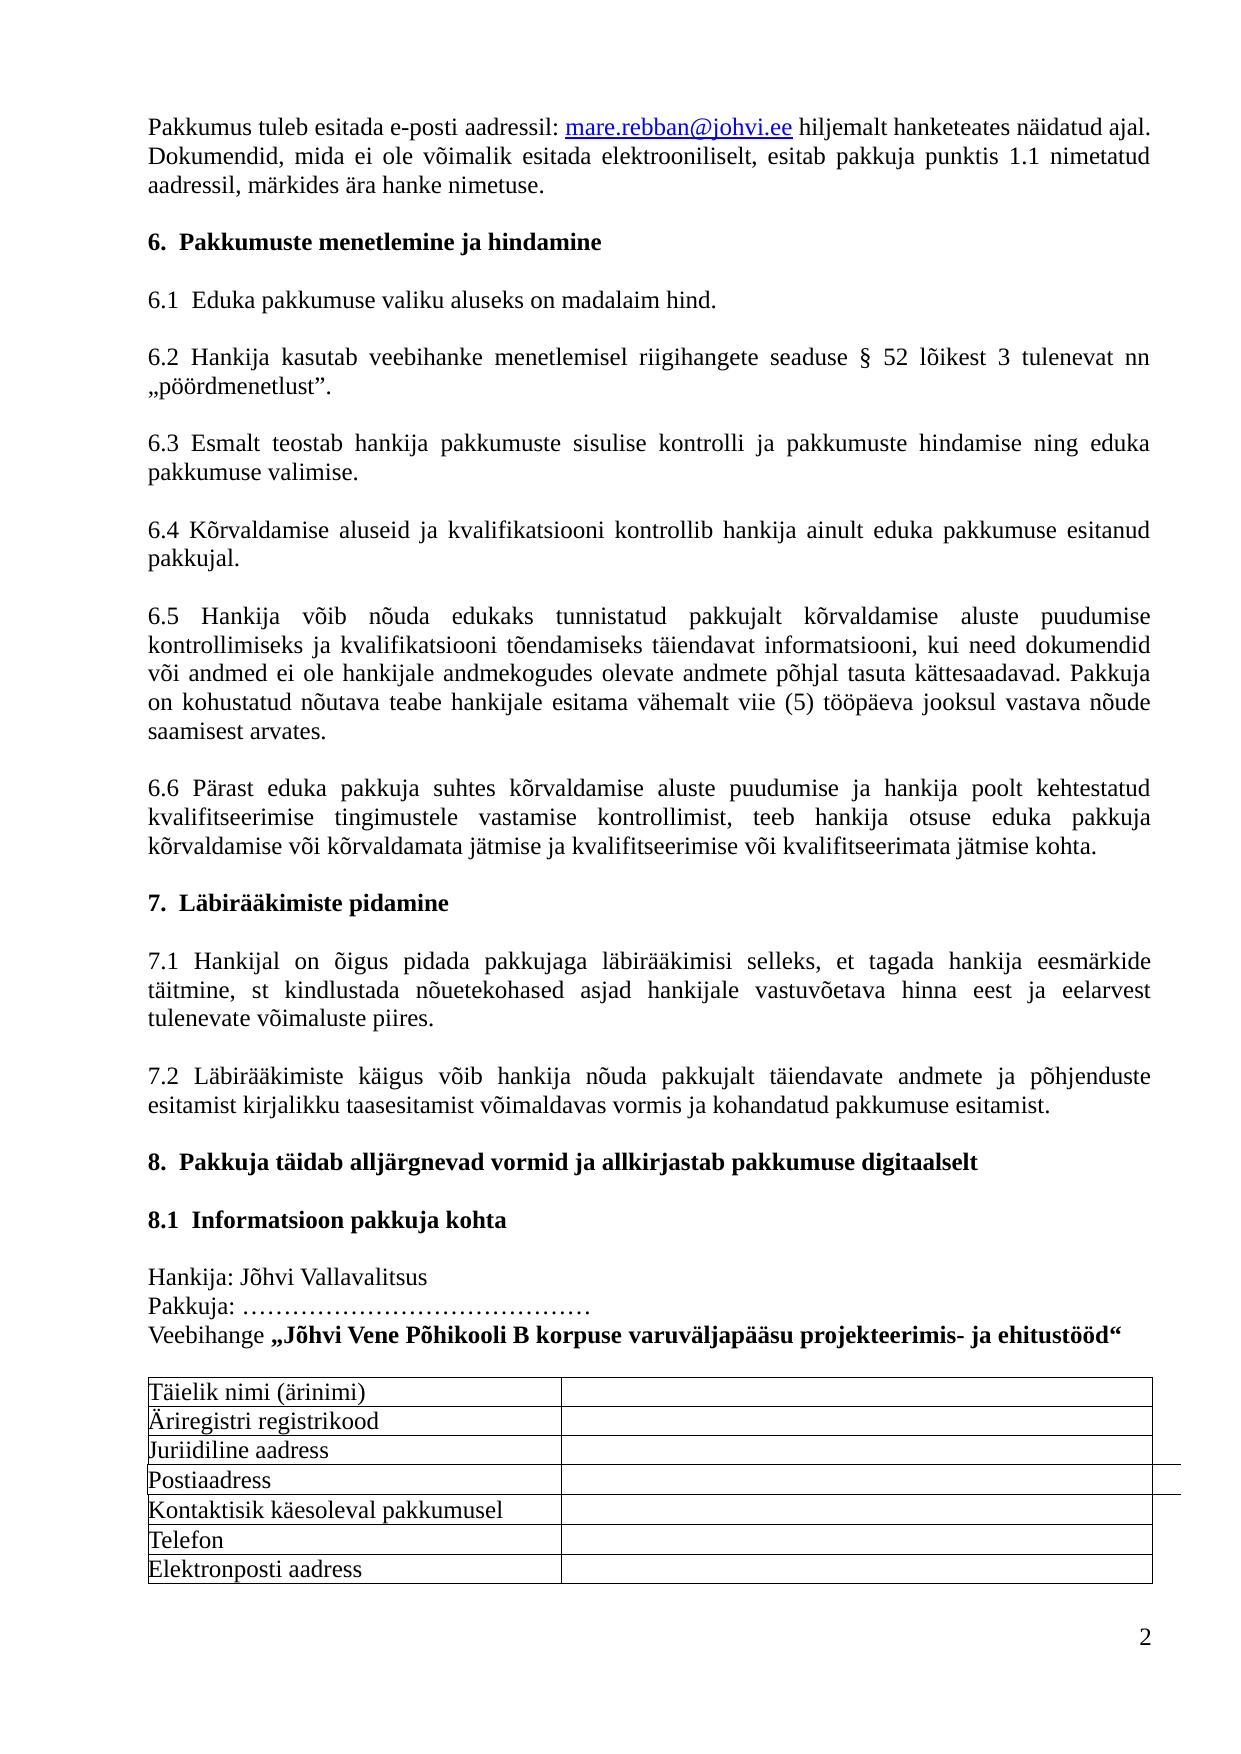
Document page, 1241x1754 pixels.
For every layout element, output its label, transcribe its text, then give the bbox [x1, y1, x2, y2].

text 8. Pakkuja täidab alljärgnevad vormid ja allkirjastab pakkumuse digitaalselt [148, 1147, 1152, 1176]
table_header [1153, 1377, 1173, 1406]
table_cell [1174, 1406, 1181, 1435]
text 7.1 Hankijal on õigus pidada pakkujaga läbirääkimisi selleks, et tagada hankija eesmärkide täitmine, st kindlustada nõuetekohased asjad hankijale vastuvõetava hinna eest ja eelarvest tulenevate võimaluste piires. [148, 946, 1152, 1032]
text 7.2 Läbirääkimiste käigus võib hankija nõuda pakkujalt täiendavate andmete ja põhjenduste esitamist kirjalikku taasesitamist võimaldavas vormis ja kohandatud pakkumuse esitamist. [148, 1061, 1152, 1118]
table_cell [1153, 1495, 1173, 1524]
text Veebihange „Jõhvi Vene Põhikooli B korpuse varuväljapääsu projekteerimis- ja ehitustööd“ [148, 1320, 1152, 1348]
table_cell [1174, 1554, 1181, 1582]
table_cell [1174, 1465, 1181, 1494]
table_cell Telefon [149, 1525, 561, 1553]
text 6.3 Esmalt teostab hankija pakkumuste sisulise kontrolli ja pakkumuste hindamise ning eduka pakkumuse valimise. [148, 428, 1152, 486]
text 6.4 Kõrvaldamise aluseid ja kvalifikatsiooni kontrollib hankija ainult eduka pakkumuse esitanud pakkujal. [148, 515, 1152, 572]
table_cell [562, 1555, 1152, 1582]
table_header [1174, 1377, 1181, 1406]
table_cell [1153, 1554, 1173, 1582]
table_cell Juriidiline aadress [149, 1436, 561, 1464]
table_cell [562, 1465, 1152, 1494]
table_cell Äriregistri registrikood [149, 1407, 561, 1435]
table_cell [1174, 1435, 1181, 1464]
text 6.6 Pärast eduka pakkuja suhtes kõrvaldamise aluste puudumise ja hankija poolt kehtestatud kvalifitseerimise tingimustele vastamise kontrollimist, teeb hankija otsuse eduka pakkuja kõrvaldamise või kõrvaldamata jätmise ja kvalifitseerimise või kvalifitseerimata jätmise kohta. [148, 773, 1152, 860]
text 6.1 Eduka pakkumuse valiku aluseks on madalaim hind. [148, 285, 1152, 313]
text 6.5 Hankija võib nõuda edukaks tunnistatud pakkujalt kõrvaldamise aluste puudumise kontrollimiseks ja kvalifikatsiooni tõendamiseks täiendavat informatsiooni, kui need dokumendid või andmed ei ole hankijale andmekogudes olevate andmete põhjal tasuta kättesaadavad. Pakkuja on kohustatud nõutava teabe hankijale esitama vähemalt viie (5) tööpäeva jooksul vastava nõude saamisest arvates. [148, 601, 1152, 745]
table_cell [562, 1525, 1152, 1553]
text 8.1 Informatsioon pakkuja kohta [148, 1205, 1152, 1233]
table_cell [1174, 1524, 1181, 1553]
table_cell [1153, 1435, 1173, 1464]
table_cell Elektronposti aadress [149, 1555, 561, 1582]
table_cell [1153, 1465, 1173, 1494]
table_cell Postiaadress [148, 1465, 561, 1494]
text Pakkuja: …………………………………… [148, 1291, 1152, 1320]
text Pakkumus tuleb esitada e-posti aadressil: mare.rebban@johvi.ee hiljemalt hanketeates näidatud ajal. Dokumendid, mida ei ole võimalik esitada elektrooniliselt, esitab pakkuja punktis 1.1 nimetatud aadressil, märkides ära hanke nimetuse. [148, 112, 1152, 198]
subtitle 7. Läbirääkimiste pidamine [148, 888, 1152, 917]
table_cell [562, 1407, 1152, 1435]
table_cell [1153, 1406, 1173, 1435]
table_cell [1153, 1524, 1173, 1553]
table_cell [1174, 1495, 1181, 1524]
text 6. Pakkumuste menetlemine ja hindamine [148, 227, 1152, 256]
table_cell [562, 1436, 1152, 1464]
table_cell [562, 1495, 1152, 1524]
table_cell Kontaktisik käesoleval pakkumusel [149, 1495, 561, 1524]
text Hankija: Jõhvi Vallavalitsus [148, 1262, 1152, 1291]
table_header Täielik nimi (ärinimi) [149, 1378, 561, 1406]
text 6.2 Hankija kasutab veebihanke menetlemisel riigihangete seaduse § 52 lõikest 3 tulenevat nn „pöördmenetlust”. [148, 342, 1152, 400]
table_header [562, 1378, 1152, 1406]
